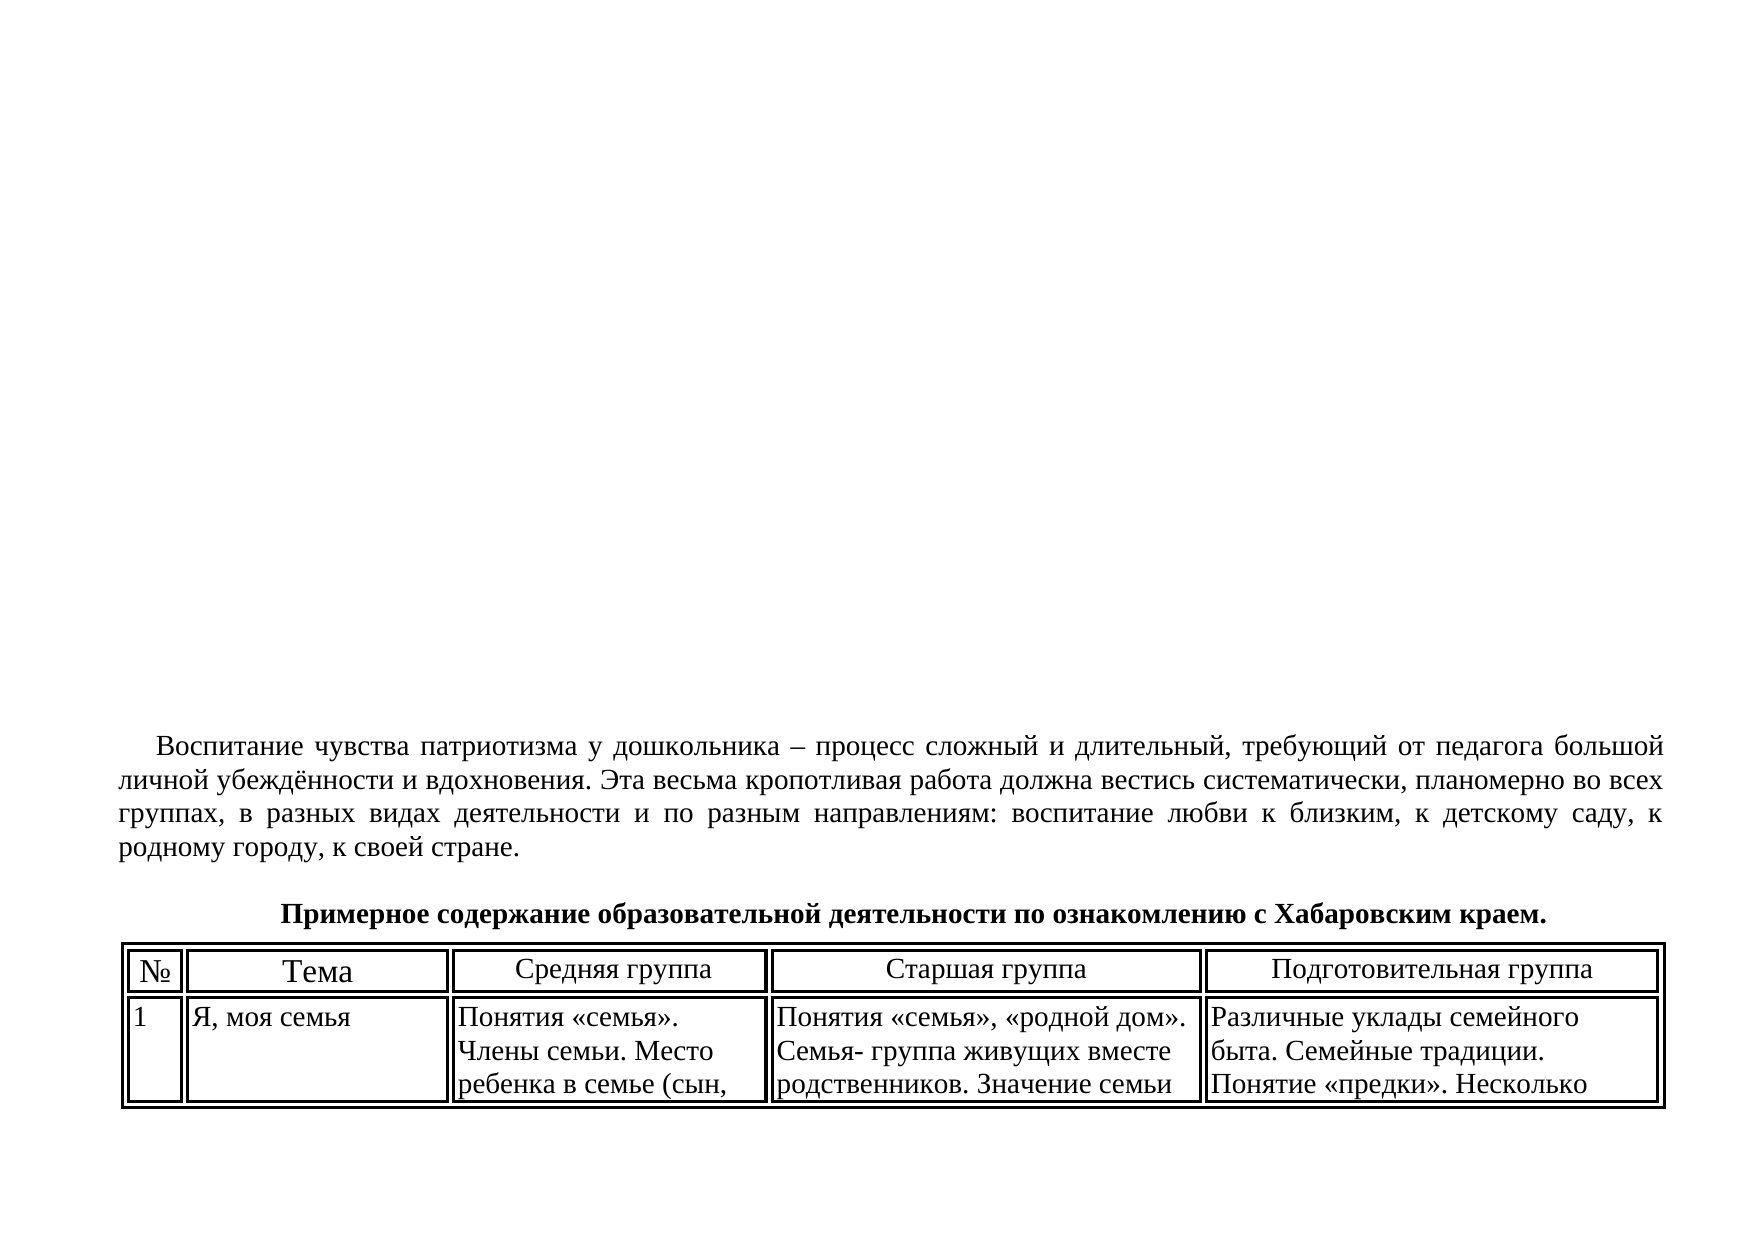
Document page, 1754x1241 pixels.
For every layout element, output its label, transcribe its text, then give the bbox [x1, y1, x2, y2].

table_cell Различные уклады семейного быта. Семейные традиции. Понятие «предки». Несколько [1203, 990, 1661, 1100]
text Примерное содержание образовательной деятельности по ознакомлению с Хабаровским краем. [118, 896, 1665, 930]
text Воспитание чувства патриотизма у дошкольника – процесс сложный и длительный, требующий от педагога большой личной убеждённости и вдохновения. Эта весьма кропотливая работа должна вестись систематически, планомерно во всех группах, в разных видах деятельности и по разным направлениям: воспитание любви к близким, к детскому саду, к родному городу, к своей стране. [118, 728, 1665, 863]
table_header № [125, 945, 184, 990]
table_header Тема [185, 945, 450, 990]
table_cell Понятия «семья». Члены семьи. Место ребенка в семье (сын, [450, 990, 769, 1100]
table_header Подготовительная группа [1203, 945, 1661, 990]
table_cell Понятия «семья», «родной дом». Семья- группа живущих вместе родственников. Значение семьи [769, 990, 1203, 1100]
table_cell Я, моя семья [185, 990, 450, 1100]
table_header Средняя группа [450, 945, 769, 990]
table_cell 1 [125, 990, 184, 1100]
table_header Старшая группа [769, 945, 1203, 990]
